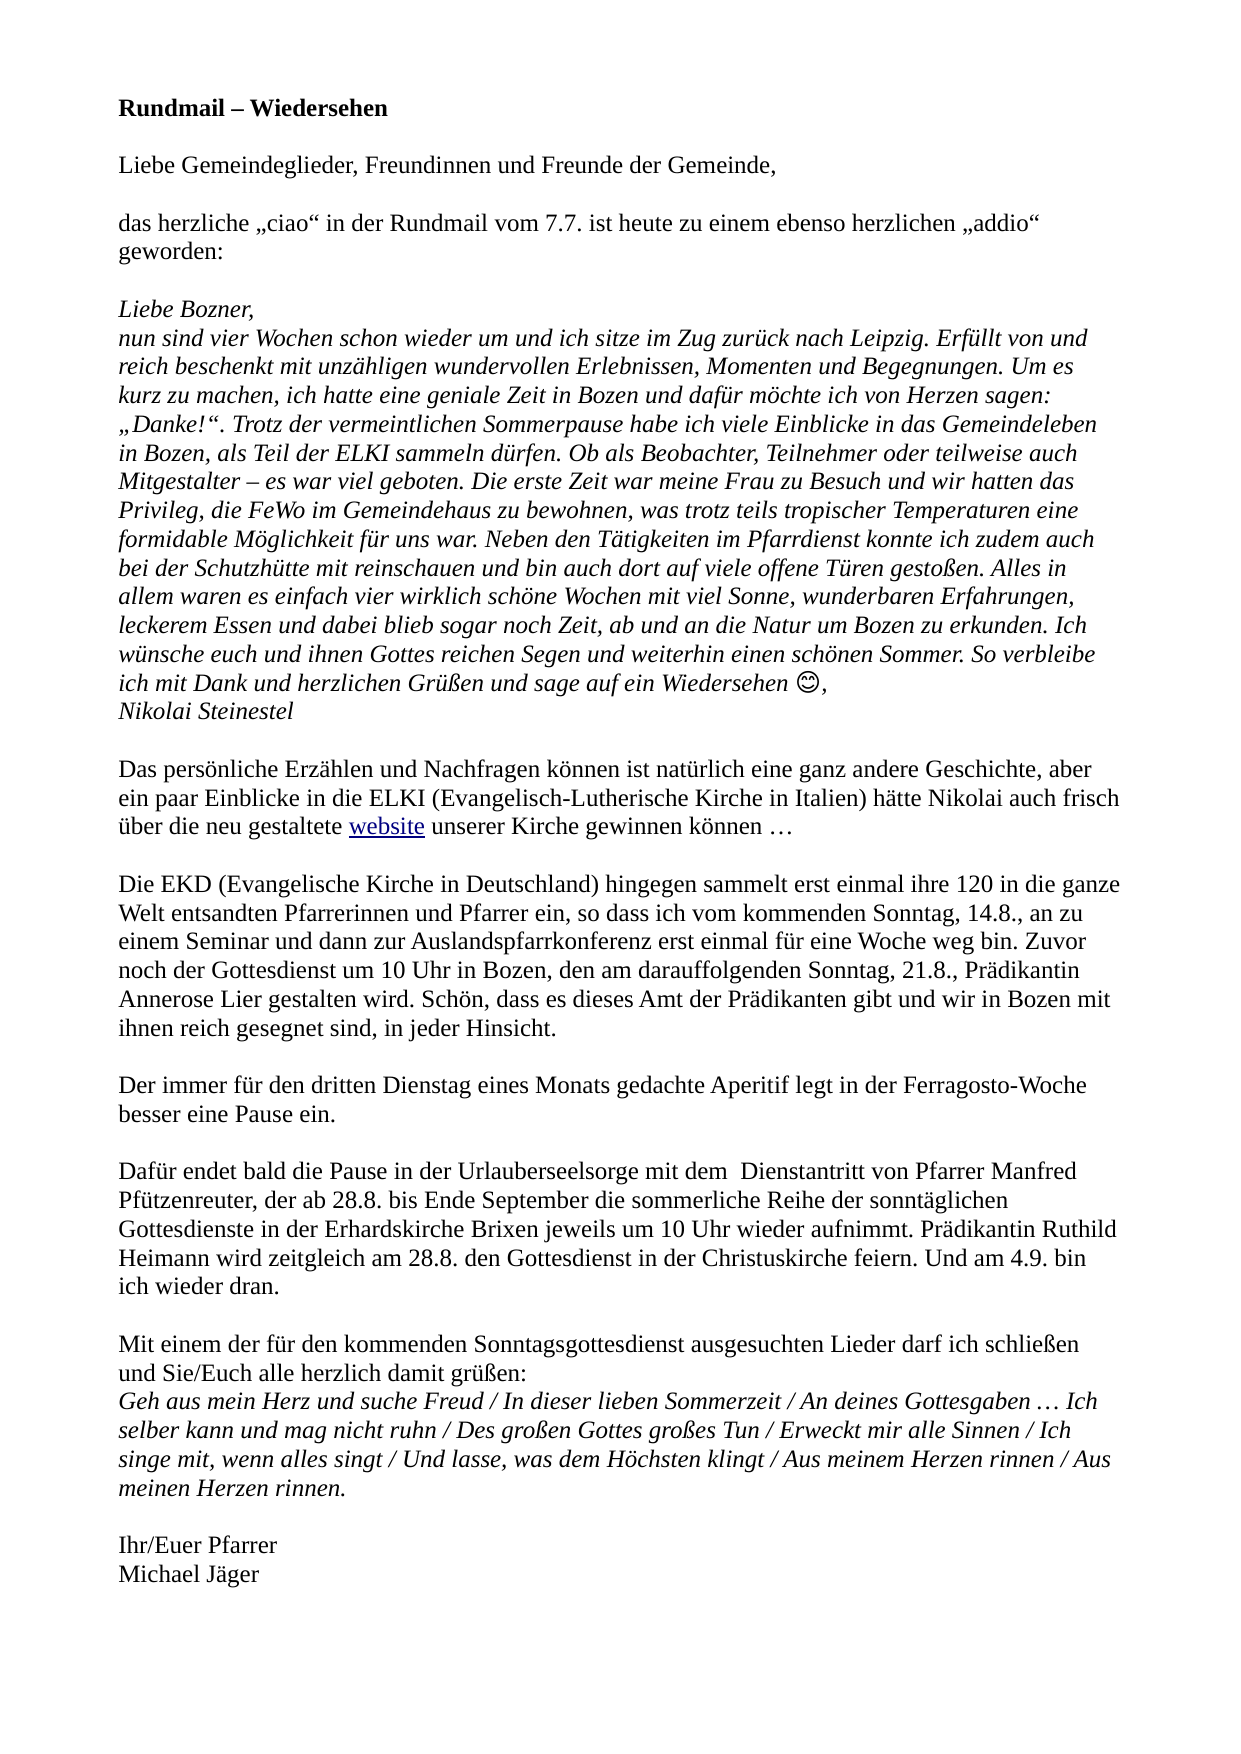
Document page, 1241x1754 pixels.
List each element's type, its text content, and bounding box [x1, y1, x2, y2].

text Michael Jäger [118, 1559, 1122, 1588]
text Der immer für den dritten Dienstag eines Monats gedachte Aperitif legt in der Ferragosto-Woche besser eine Pause ein. [118, 1070, 1122, 1128]
text Die EKD (Evangelische Kirche in Deutschland) hingegen sammelt erst einmal ihre 120 in die ganze Welt entsandten Pfarrerinnen und Pfarrer ein, so dass ich vom kommenden Sonntag, 14.8., an zu einem Seminar und dann zur Auslandspfarrkonferenz erst einmal für eine Woche weg bin. Zuvor noch der Gottesdienst um 10 Uhr in Bozen, den am darauffolgenden Sonntag, 21.8., Prädikantin Annerose Lier gestalten wird. Schön, dass es dieses Amt der Prädikanten gibt und wir in Bozen mit ihnen reich gesegnet sind, in jeder Hinsicht. [118, 869, 1122, 1041]
text Das persönliche Erzählen und Nachfragen können ist natürlich eine ganz andere Geschichte, aber ein paar Einblicke in die ELKI (Evangelisch-Lutherische Kirche in Italien) hätte Nikolai auch frisch über die neu gestaltete website unserer Kirche gewinnen können … [118, 754, 1122, 840]
text Mit einem der für den kommenden Sonntagsgottesdienst ausgesuchten Lieder darf ich schließen und Sie/Euch alle herzlich damit grüßen: [118, 1329, 1122, 1386]
text Liebe Gemeindeglieder, Freundinnen und Freunde der Gemeinde, [118, 150, 1122, 179]
text Geh aus mein Herz und suche Freud / In dieser lieben Sommerzeit / An deines Gottesgaben … Ich selber kann und mag nicht ruhn / Des großen Gottes großes Tun / Erweckt mir alle Sinnen / Ich singe mit, wenn alles singt / Und lasse, was dem Höchsten klingt / Aus meinem Herzen rinnen / Aus meinen Herzen rinnen. [118, 1386, 1122, 1501]
text Rundmail – Wiedersehen [118, 93, 1122, 121]
text das herzliche „ciao“ in der Rundmail vom 7.7. ist heute zu einem ebenso herzlichen „addio“ geworden: [118, 208, 1122, 265]
text Ihr/Euer Pfarrer [118, 1530, 1122, 1559]
text Liebe Bozner, nun sind vier Wochen schon wieder um und ich sitze im Zug zurück nach Leipzig. Erfüllt von und reich beschenkt mit unzähligen wundervollen Erlebnissen, Momenten und Begegnungen. Um es kurz zu machen, ich hatte eine geniale Zeit in Bozen und dafür möchte ich von Herzen sagen: „Danke!“. Trotz der vermeintlichen Sommerpause habe ich viele Einblicke in das Gemeindeleben in Bozen, als Teil der ELKI sammeln dürfen. Ob als Beobachter, Teilnehmer oder teilweise auch Mitgestalter – es war viel geboten. Die erste Zeit war meine Frau zu Besuch und wir hatten das Privileg, die FeWo im Gemeindehaus zu bewohnen, was trotz teils tropischer Temperaturen eine formidable Möglichkeit für uns war. Neben den Tätigkeiten im Pfarrdienst konnte ich zudem auch bei der Schutzhütte mit reinschauen und bin auch dort auf viele offene Türen gestoßen. Alles in allem waren es einfach vier wirklich schöne Wochen mit viel Sonne, wunderbaren Erfahrungen, leckerem Essen und dabei blieb sogar noch Zeit, ab und an die Natur um Bozen zu erkunden. Ich wünsche euch und ihnen Gottes reichen Segen und weiterhin einen schönen Sommer. So verbleibe ich mit Dank und herzlichen Grüßen und sage auf ein Wiedersehen 😊, Nikolai Steinestel [118, 294, 1122, 725]
text Dafür endet bald die Pause in der Urlauberseelsorge mit dem Dienstantritt von Pfarrer Manfred Pfützenreuter, der ab 28.8. bis Ende September die sommerliche Reihe der sonntäglichen Gottesdienste in der Erhardskirche Brixen jeweils um 10 Uhr wieder aufnimmt. Prädikantin Ruthild Heimann wird zeitgleich am 28.8. den Gottesdienst in der Christuskirche feiern. Und am 4.9. bin ich wieder dran. [118, 1156, 1122, 1300]
